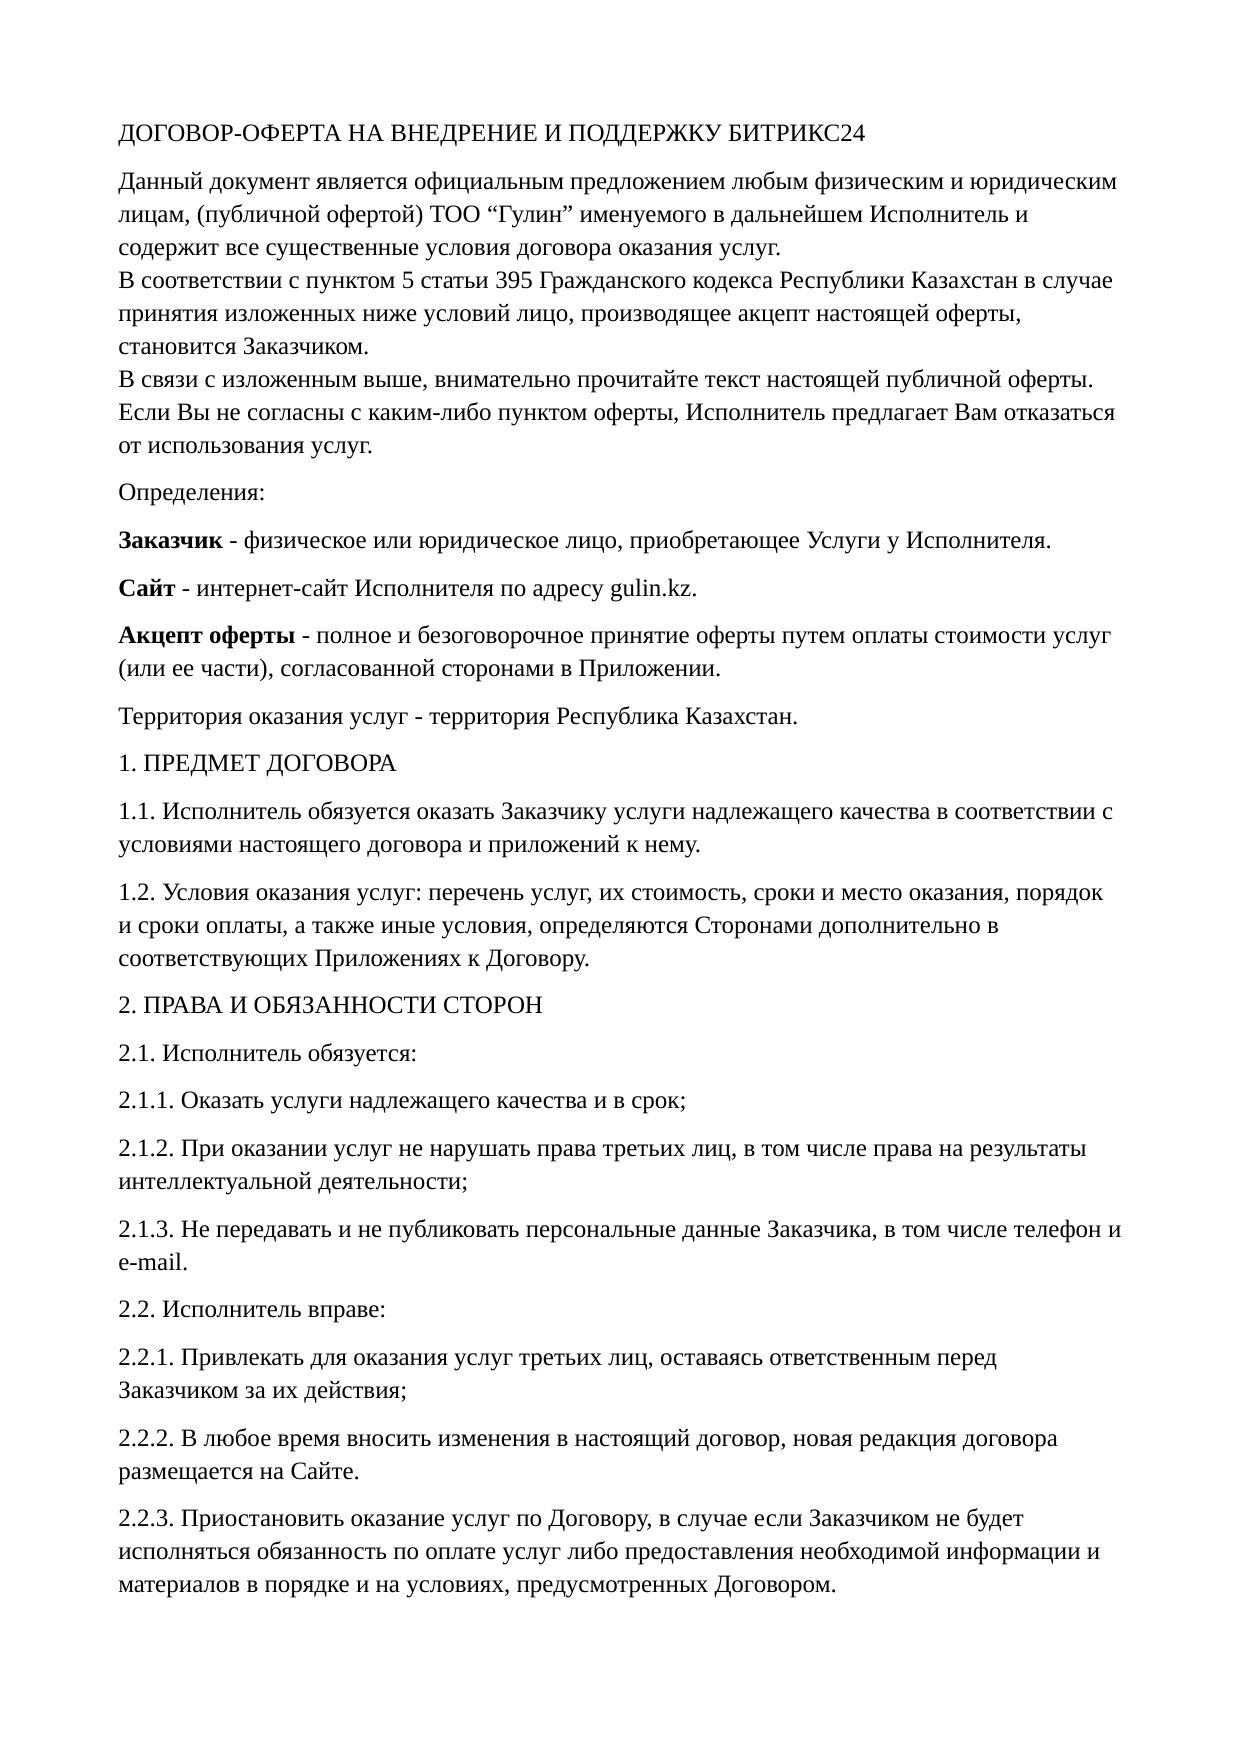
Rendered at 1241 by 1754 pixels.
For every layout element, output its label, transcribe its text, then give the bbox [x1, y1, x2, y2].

text 2.2.2. В любое время вносить изменения в настоящий договор, новая редакция договора размещается на Сайте. [118, 1423, 1122, 1484]
text 2.1.1. Оказать услуги надлежащего качества и в срок; [118, 1086, 1122, 1114]
text 2.1.2. При оказании услуг не нарушать права третьих лиц, в том числе права на результаты интеллектуальной деятельности; [118, 1133, 1122, 1195]
text Данный документ является официальным предложением любым физическим и юридическим лицам, (публичной офертой) ТОО “Гулин” именуемого в дальнейшем Исполнитель и содержит все существенные условия договора оказания услуг. В соответствии с пунктом 5 статьи 395 Гражданского кодекса Республики Казахстан в случае принятия изложенных ниже условий лицо, производящее акцепт настоящей оферты, становится Заказчиком. В связи с изложенным выше, внимательно прочитайте текст настоящей публичной оферты. Если Вы не согласны с каким-либо пунктом оферты, Исполнитель предлагает Вам отказаться от использования услуг. [118, 166, 1122, 459]
text Территория оказания услуг - территория Республика Казахстан. [118, 701, 1122, 730]
text 2.1. Исполнитель обязуется: [118, 1038, 1122, 1067]
text 2. ПРАВА И ОБЯЗАННОСТИ СТОРОН [118, 990, 1122, 1019]
text 2.2.3. Приостановить оказание услуг по Договору, в случае если Заказчиком не будет исполняться обязанность по оплате услуг либо предоставления необходимой информации и материалов в порядке и на условиях, предусмотренных Договором. [118, 1503, 1122, 1598]
text 2.2.1. Привлекать для оказания услуг третьих лиц, оставаясь ответственным перед Заказчиком за их действия; [118, 1342, 1122, 1404]
text 1. ПРЕДМЕТ ДОГОВОРА [118, 748, 1122, 777]
text 1.1. Исполнитель обязуется оказать Заказчику услуги надлежащего качества в соответствии с условиями настоящего договора и приложений к нему. [118, 796, 1122, 858]
text 2.2. Исполнитель вправе: [118, 1294, 1122, 1323]
text Акцепт оферты - полное и безоговорочное принятие оферты путем оплаты стоимости услуг (или ее части), согласованной сторонами в Приложении. [118, 620, 1122, 682]
text Определения: [118, 477, 1122, 506]
text ДОГОВОР-ОФЕРТА НА ВНЕДРЕНИЕ И ПОДДЕРЖКУ БИТРИКС24 [118, 118, 1122, 147]
text 1.2. Условия оказания услуг: перечень услуг, их стоимость, сроки и место оказания, порядок и сроки оплаты, а также иные условия, определяются Сторонами дополнительно в соответствующих Приложениях к Договору. [118, 877, 1122, 972]
text Сайт - интернет-сайт Исполнителя по адресу gulin.kz. [118, 573, 1122, 601]
text Заказчик - физическое или юридическое лицо, приобретающее Услуги у Исполнителя. [118, 525, 1122, 554]
text 2.1.3. Не передавать и не публиковать персональные данные Заказчика, в том числе телефон и e-mail. [118, 1214, 1122, 1276]
